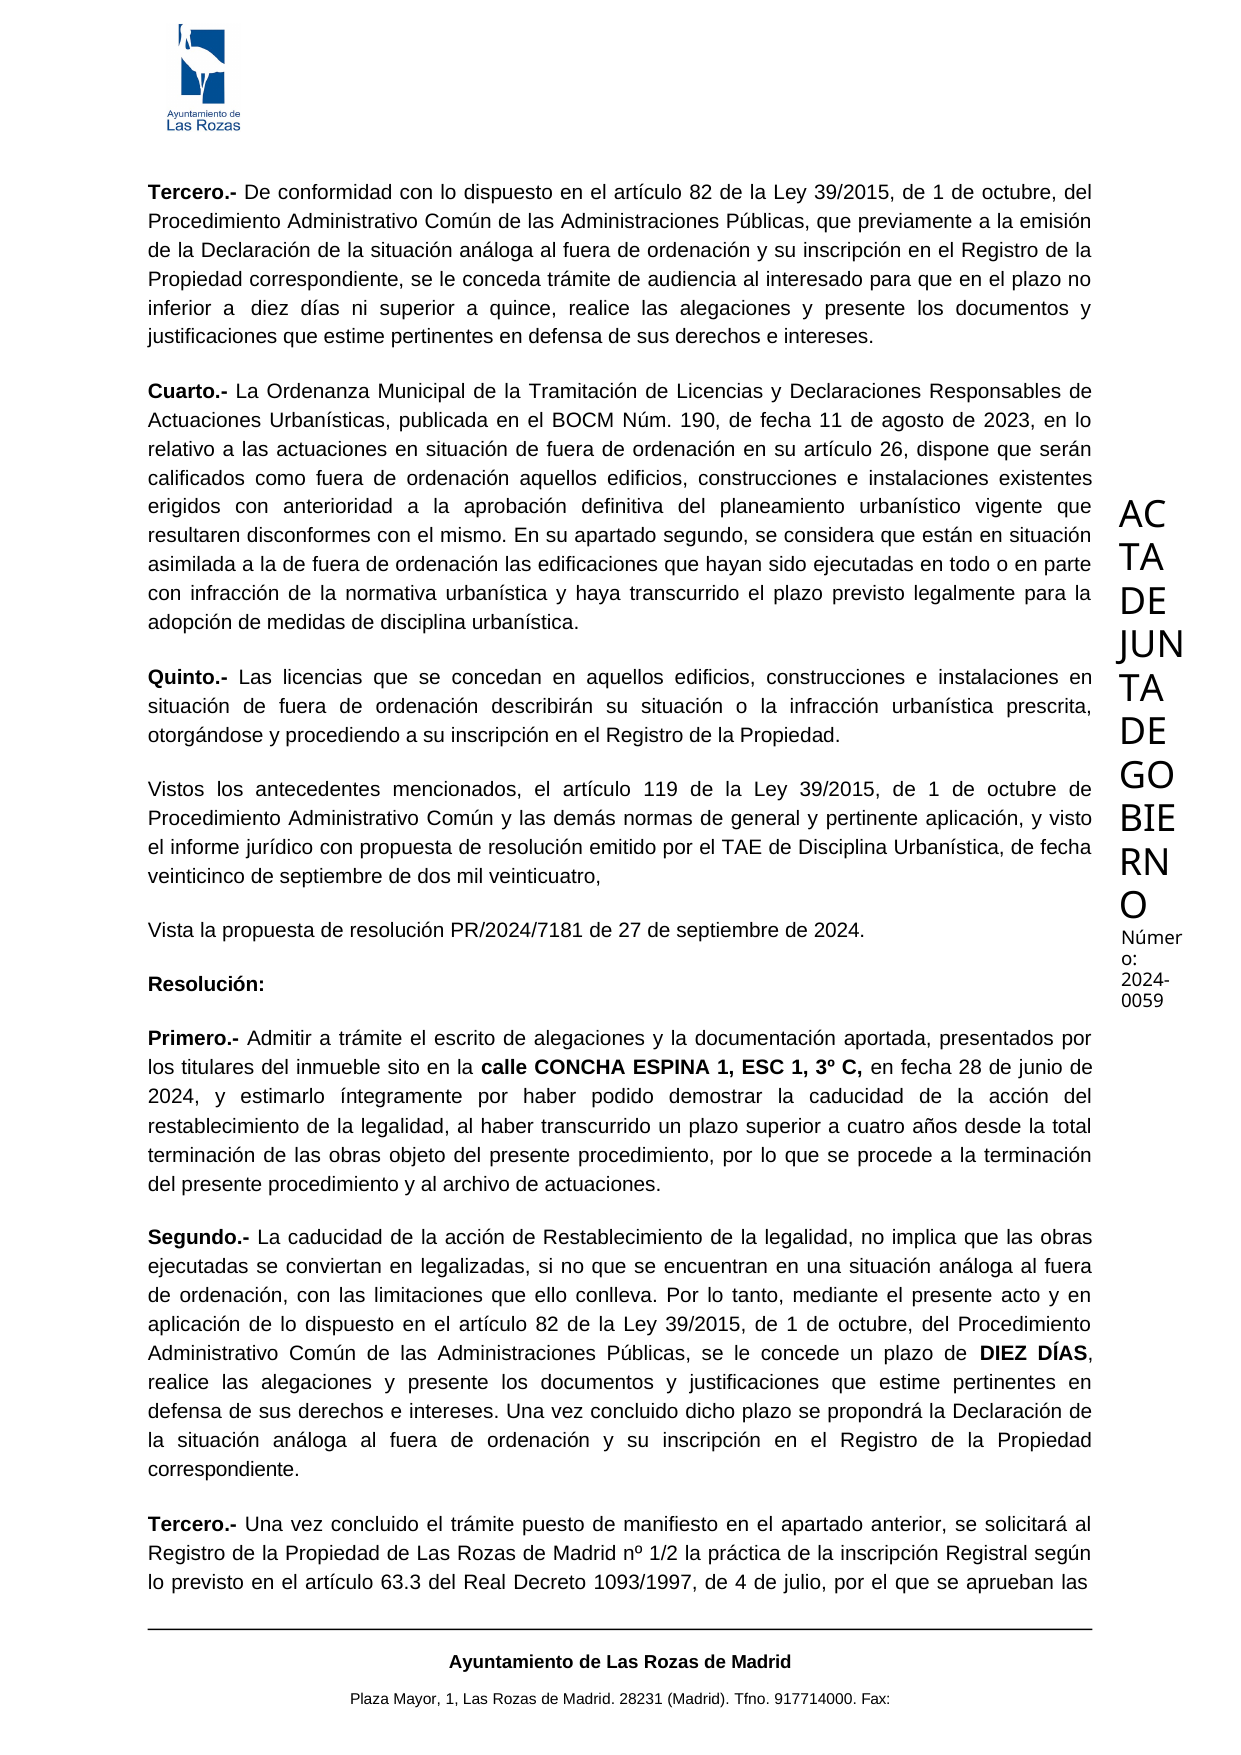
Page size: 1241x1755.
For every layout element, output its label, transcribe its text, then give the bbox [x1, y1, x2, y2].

text Tercero.- De conformidad con lo dispuesto en el artículo 82 de la Ley 39/2015, de 1 de octubre, del Procedimiento Administrativo Común de las Administraciones Públicas, que previamente a la emisión de la Declaración de la situación análoga al fuera de ordenación y su inscripción en el Registro de la Propiedad correspondiente, se le conceda trámite de audiencia al interesado para que en el plazo no inferior a diez días ni superior a quince, realice las alegaciones y presente los documentos y justificaciones que estime pertinentes en defensa de sus derechos e intereses. [148, 179, 1093, 348]
text Número: 2024-0059 Fecha: 14/10/2024 [1121, 928, 1185, 1013]
text Segundo.- La caducidad de la acción de Restablecimiento de la legalidad, no implica que las obras ejecutadas se conviertan en legalizadas, si no que se encuentran en una situación análoga al fuera de ordenación, con las limitaciones que ello conlleva. Por lo tanto, mediante el presente acto y en aplicación de lo dispuesto en el artículo 82 de la Ley 39/2015, de 1 de octubre, del Procedimiento Administrativo Común de las Administraciones Públicas, se le concede un plazo de DIEZ DÍAS, realice las alegaciones y presente los documentos y justificaciones que estime pertinentes en defensa de sus derechos e intereses. Una vez concluido dicho plazo se propondrá la Declaración de la situación análoga al fuera de ordenación y su inscripción en el Registro de la Propiedad correspondiente. [148, 1225, 1093, 1481]
text Vistos los antecedentes mencionados, el artículo 119 de la Ley 39/2015, de 1 de octubre de Procedimiento Administrativo Común y las demás normas de general y pertinente aplicación, y visto el informe jurídico con propuesta de resolución emitido por el TAE de Disciplina Urbanística, de fecha veinticinco de septiembre de dos mil veinticuatro, [148, 777, 1093, 887]
text Tercero.- Una vez concluido el trámite puesto de manifiesto en el apartado anterior, se solicitará al Registro de la Propiedad de Las Rozas de Madrid nº 1/2 la práctica de la inscripción Registral según lo previsto en el artículo 63.3 del Real Decreto 1093/1997, de 4 de julio, por el que se aprueban las [148, 1512, 1093, 1594]
text Vista la propuesta de resolución PR/2024/7181 de 27 de septiembre de 2024. [148, 917, 1117, 941]
text Cuarto.- La Ordenanza Municipal de la Tramitación de Licencias y Declaraciones Responsables de Actuaciones Urbanísticas, publicada en el BOCM Núm. 190, de fecha 11 de agosto de 2023, en lo relativo a las actuaciones en situación de fuera de ordenación en su artículo 26, dispone que serán calificados como fuera de ordenación aquellos edificios, construcciones e instalaciones existentes erigidos con anterioridad a la aprobación definitiva del planeamiento urbanístico vigente que resultaren disconformes con el mismo. En su apartado segundo, se considera que están en situación asimilada a la de fuera de ordenación las edificaciones que hayan sido ejecutadas en todo o en parte con infracción de la normativa urbanística y haya transcurrido el plazo previsto legalmente para la adopción de medidas de disciplina urbanística. [148, 378, 1093, 634]
text Quinto.- Las licencias que se concedan en aquellos edificios, construcciones e instalaciones en situación de fuera de ordenación describirán su situación o la infracción urbanística prescrita, otorgándose y procediendo a su inscripción en el Registro de la Propiedad. [148, 664, 1093, 747]
text ACTA DE JUNTA DE GOBIERNO [1119, 492, 1185, 928]
subtitle [1185, 972, 1222, 996]
text Primero.- Admitir a trámite el escrito de alegaciones y la documentación aportada, presentados por los titulares del inmueble sito en la calle CONCHA ESPINA 1, ESC 1, 3º C, en fecha 28 de junio de 2024, y estimarlo íntegramente por haber podido demostrar la caducidad de la acción del restablecimiento de la legalidad, al haber transcurrido un plazo superior a cuatro años desde la total terminación de las obras objeto del presente procedimiento, por lo que se procede a la terminación del presente procedimiento y al archivo de actuaciones. [148, 1026, 1093, 1196]
subtitle Resolución: [148, 972, 1117, 996]
